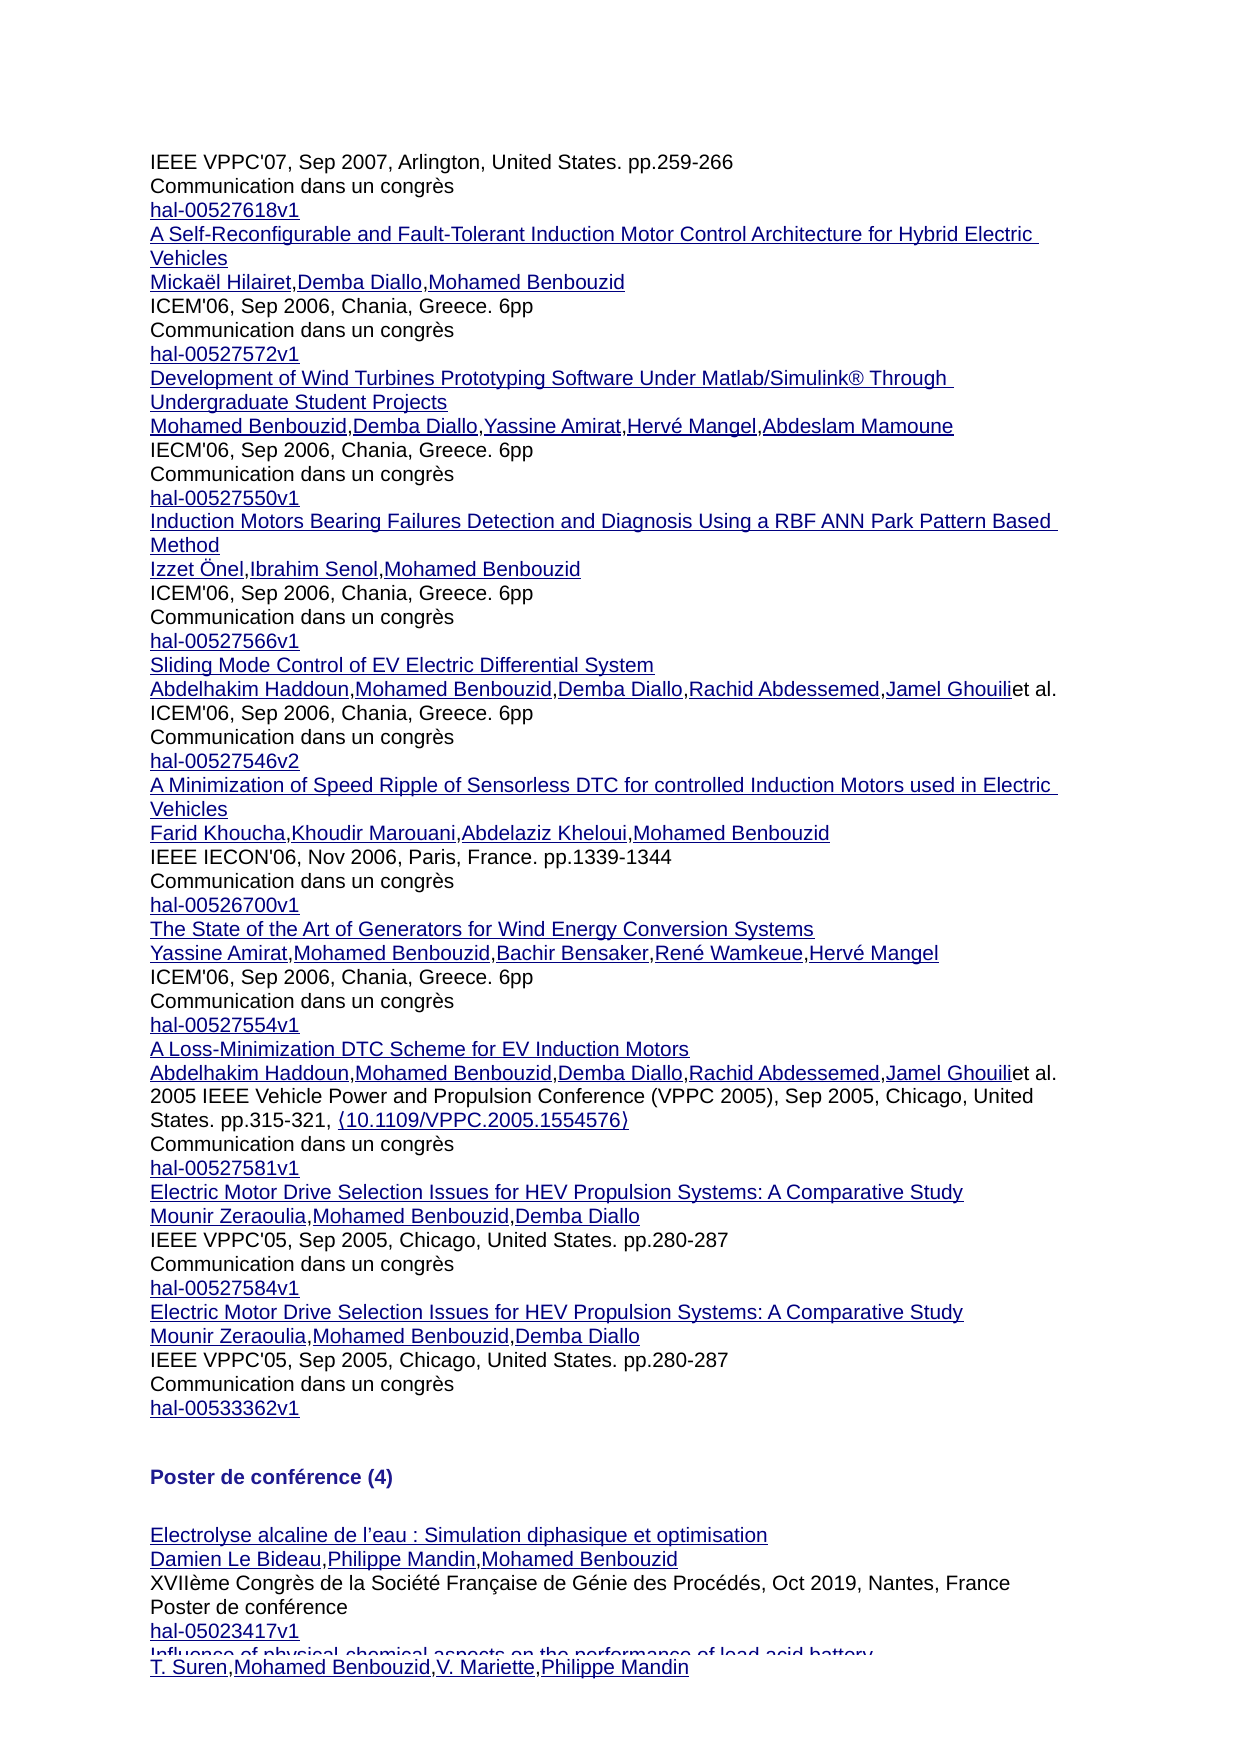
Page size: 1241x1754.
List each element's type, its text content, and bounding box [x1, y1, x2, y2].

table_cell IEEE VPPC'07, Sep 2007, Arlington, United States. pp.259-266 Communication dans un congrès hal-00527618v1 [150, 150, 1090, 222]
table_cell Electric Motor Drive Selection Issues for HEV Propulsion Systems: A Comparative Study Mounir Zeraoulia,Mohamed Benbouzid,Demba Diallo IEEE VPPC'05, Sep 2005, Chicago, United States. pp.280-287 Communication dans un congrès hal-00533362v1 [150, 1300, 1090, 1420]
table_cell A Self-Reconfigurable and Fault-Tolerant Induction Motor Control Architecture for Hybrid Electric Vehicles Mickaël Hilairet,Demba Diallo,Mohamed Benbouzid ICEM'06, Sep 2006, Chania, Greece. 6pp Communication dans un congrès hal-00527572v1 [150, 222, 1090, 366]
table_cell Development of Wind Turbines Prototyping Software Under Matlab/Simulink® Through Undergraduate Student Projects Mohamed Benbouzid,Demba Diallo,Yassine Amirat,Hervé Mangel,Abdeslam Mamoune IECM'06, Sep 2006, Chania, Greece. 6pp Communication dans un congrès hal-00527550v1 [150, 366, 1090, 509]
table_cell The State of the Art of Generators for Wind Energy Conversion Systems Yassine Amirat,Mohamed Benbouzid,Bachir Bensaker,René Wamkeue,Hervé Mangel ICEM'06, Sep 2006, Chania, Greece. 6pp Communication dans un congrès hal-00527554v1 [150, 917, 1090, 1036]
table_cell A Loss-Minimization DTC Scheme for EV Induction Motors Abdelhakim Haddoun,Mohamed Benbouzid,Demba Diallo,Rachid Abdessemed,Jamel Ghouiliet al. 2005 IEEE Vehicle Power and Propulsion Conference (VPPC 2005), Sep 2005, Chicago, United States. pp.315-321, ⟨10.1109/VPPC.2005.1554576⟩ Communication dans un congrès hal-00527581v1 [150, 1036, 1090, 1180]
table_cell Sliding Mode Control of EV Electric Differential System Abdelhakim Haddoun,Mohamed Benbouzid,Demba Diallo,Rachid Abdessemed,Jamel Ghouiliet al. ICEM'06, Sep 2006, Chania, Greece. 6pp Communication dans un congrès hal-00527546v2 [150, 653, 1090, 773]
subtitle Poster de conférence (4) [150, 1464, 1090, 1488]
table_cell Influence of physical-chemical aspects on the performance of lead acid battery T. Suren,Mohamed Benbouzid,V. Mariette,Philippe Mandin [150, 1643, 1090, 1679]
table_header Electrolyse alcaline de l’eau : Simulation diphasique et optimisation Damien Le Bideau,Philippe Mandin,Mohamed Benbouzid XVIIème Congrès de la Société Française de Génie des Procédés, Oct 2019, Nantes, France Poster de conférence hal-05023417v1 [150, 1523, 1090, 1643]
table_cell Induction Motors Bearing Failures Detection and Diagnosis Using a RBF ANN Park Pattern Based Method Izzet Önel,Ibrahim Senol,Mohamed Benbouzid ICEM'06, Sep 2006, Chania, Greece. 6pp Communication dans un congrès hal-00527566v1 [150, 509, 1090, 653]
table_cell A Minimization of Speed Ripple of Sensorless DTC for controlled Induction Motors used in Electric Vehicles Farid Khoucha,Khoudir Marouani,Abdelaziz Kheloui,Mohamed Benbouzid IEEE IECON'06, Nov 2006, Paris, France. pp.1339-1344 Communication dans un congrès hal-00526700v1 [150, 773, 1090, 917]
table_cell Electric Motor Drive Selection Issues for HEV Propulsion Systems: A Comparative Study Mounir Zeraoulia,Mohamed Benbouzid,Demba Diallo IEEE VPPC'05, Sep 2005, Chicago, United States. pp.280-287 Communication dans un congrès hal-00527584v1 [150, 1180, 1090, 1300]
